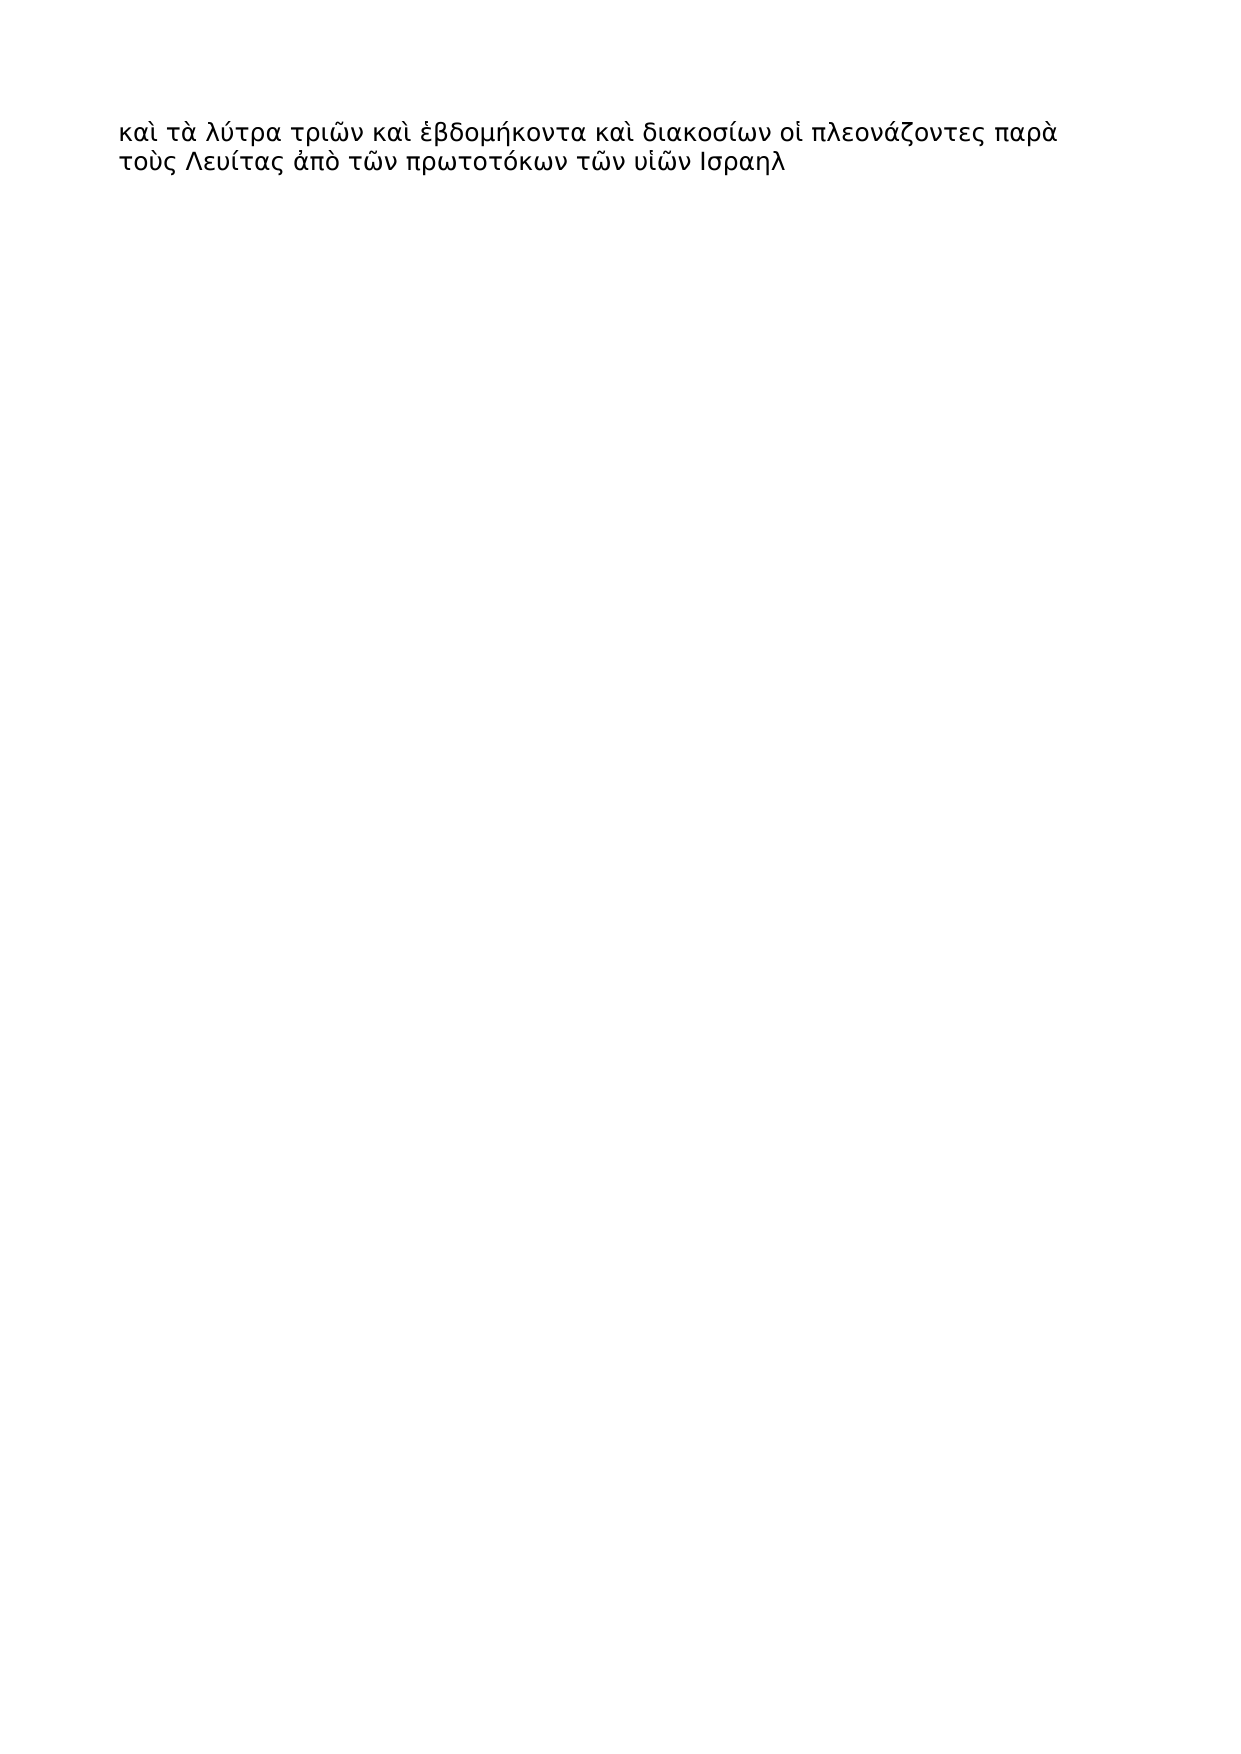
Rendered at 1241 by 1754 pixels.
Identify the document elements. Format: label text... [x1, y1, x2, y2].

text καὶ τὰ λύτρα τριῶν καὶ ἑβδομήκοντα καὶ διακοσίων οἱ πλεονάζοντες παρὰ τοὺς Λευίτας ἀπὸ τῶν πρωτοτόκων τῶν υἱῶν Ισραηλ [118, 118, 1122, 176]
